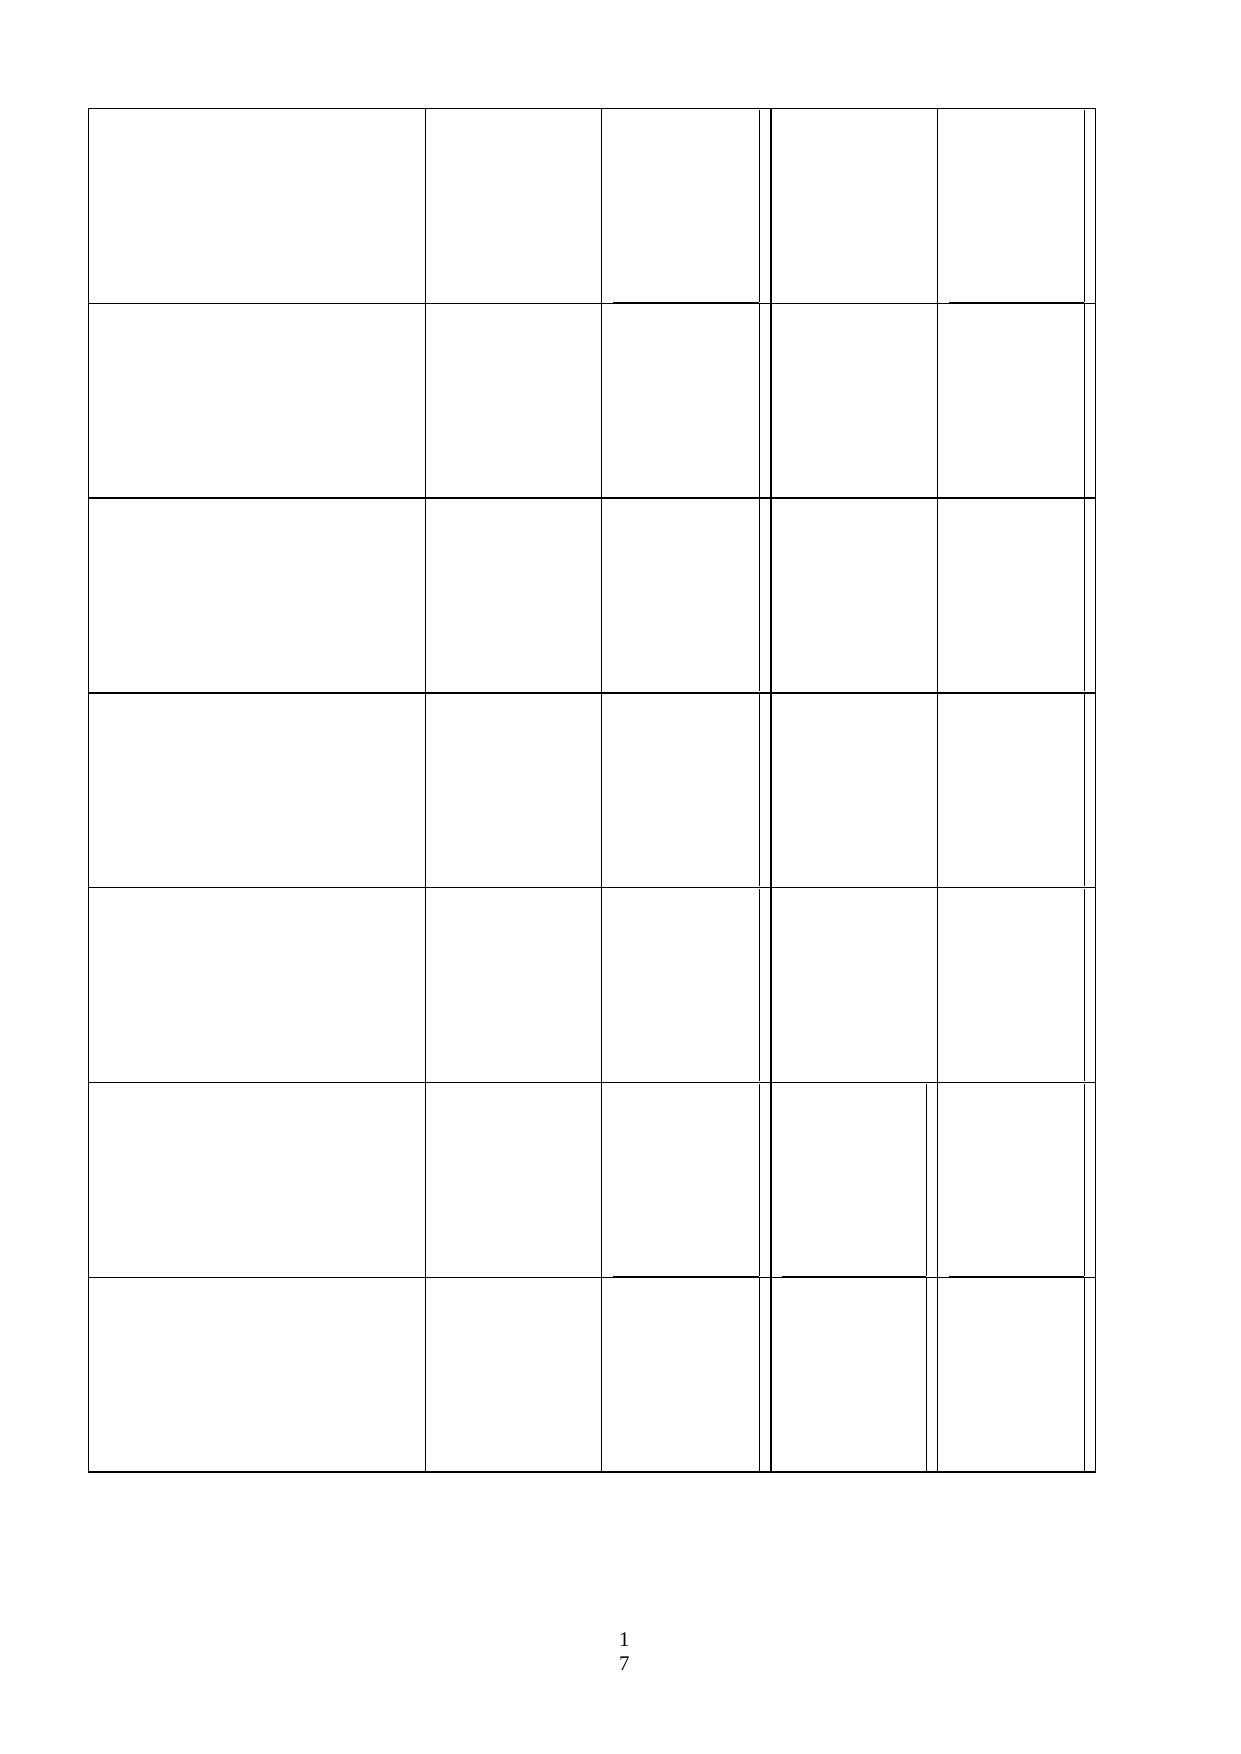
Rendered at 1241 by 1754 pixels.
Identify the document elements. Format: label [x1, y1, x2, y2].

table_cell [1084, 1083, 1095, 1276]
table_cell [783, 1084, 925, 1275]
table_cell [950, 110, 1083, 301]
table_cell [1085, 1278, 1095, 1471]
table_cell [602, 694, 613, 887]
table_cell [426, 499, 601, 692]
table_cell [938, 109, 949, 302]
table_cell [950, 889, 1083, 1081]
table_cell [950, 500, 1083, 691]
table_cell [614, 110, 758, 301]
table_cell [89, 1278, 425, 1471]
table_cell [759, 109, 770, 302]
table_cell [783, 1279, 925, 1470]
table_cell [602, 499, 613, 692]
table_cell [426, 304, 601, 497]
table_cell [938, 694, 949, 887]
table_cell [772, 499, 937, 692]
table_cell [950, 305, 1083, 496]
table_cell [772, 694, 937, 887]
table_cell [927, 1278, 937, 1471]
table_cell [602, 304, 613, 497]
table_cell [426, 1278, 601, 1471]
table_cell [772, 1278, 782, 1471]
table_cell [1085, 304, 1095, 497]
table_cell [89, 694, 425, 887]
table_cell [938, 304, 949, 497]
table_cell [938, 1278, 949, 1471]
table_cell [89, 304, 425, 497]
table_cell [760, 304, 770, 497]
table_cell [938, 888, 949, 1082]
table_cell [426, 109, 601, 302]
table_cell [89, 888, 425, 1082]
table_cell [602, 109, 613, 302]
table_cell [926, 1083, 937, 1276]
table_cell [950, 1279, 1083, 1470]
table_cell [426, 888, 601, 1082]
table_cell [938, 1083, 949, 1276]
table_cell [1084, 694, 1095, 887]
table_cell [759, 888, 770, 1082]
table_cell [602, 1083, 613, 1276]
table_cell [614, 889, 758, 1081]
table_cell [89, 1083, 425, 1276]
table_cell [614, 305, 758, 496]
table_cell [614, 695, 758, 886]
table_cell [759, 694, 770, 887]
table_cell [950, 1084, 1083, 1275]
table_cell [602, 1278, 613, 1471]
table_cell [950, 695, 1083, 886]
table_cell [1084, 888, 1095, 1082]
table_cell [426, 1083, 601, 1276]
table_cell [614, 1084, 758, 1275]
table_cell [89, 109, 425, 302]
table_cell [759, 1083, 770, 1276]
table_cell [614, 500, 758, 691]
table_cell [760, 1278, 770, 1471]
table_cell [426, 694, 601, 887]
table_cell [938, 499, 949, 692]
table_cell [772, 109, 937, 302]
table_cell [89, 499, 425, 692]
table_cell [614, 1279, 758, 1470]
table_cell [772, 888, 937, 1082]
table_cell [772, 304, 937, 497]
table_cell [772, 1083, 782, 1276]
table_cell [1084, 109, 1095, 302]
table_cell [602, 888, 613, 1082]
table_cell [1084, 499, 1095, 692]
table_cell [759, 499, 770, 692]
